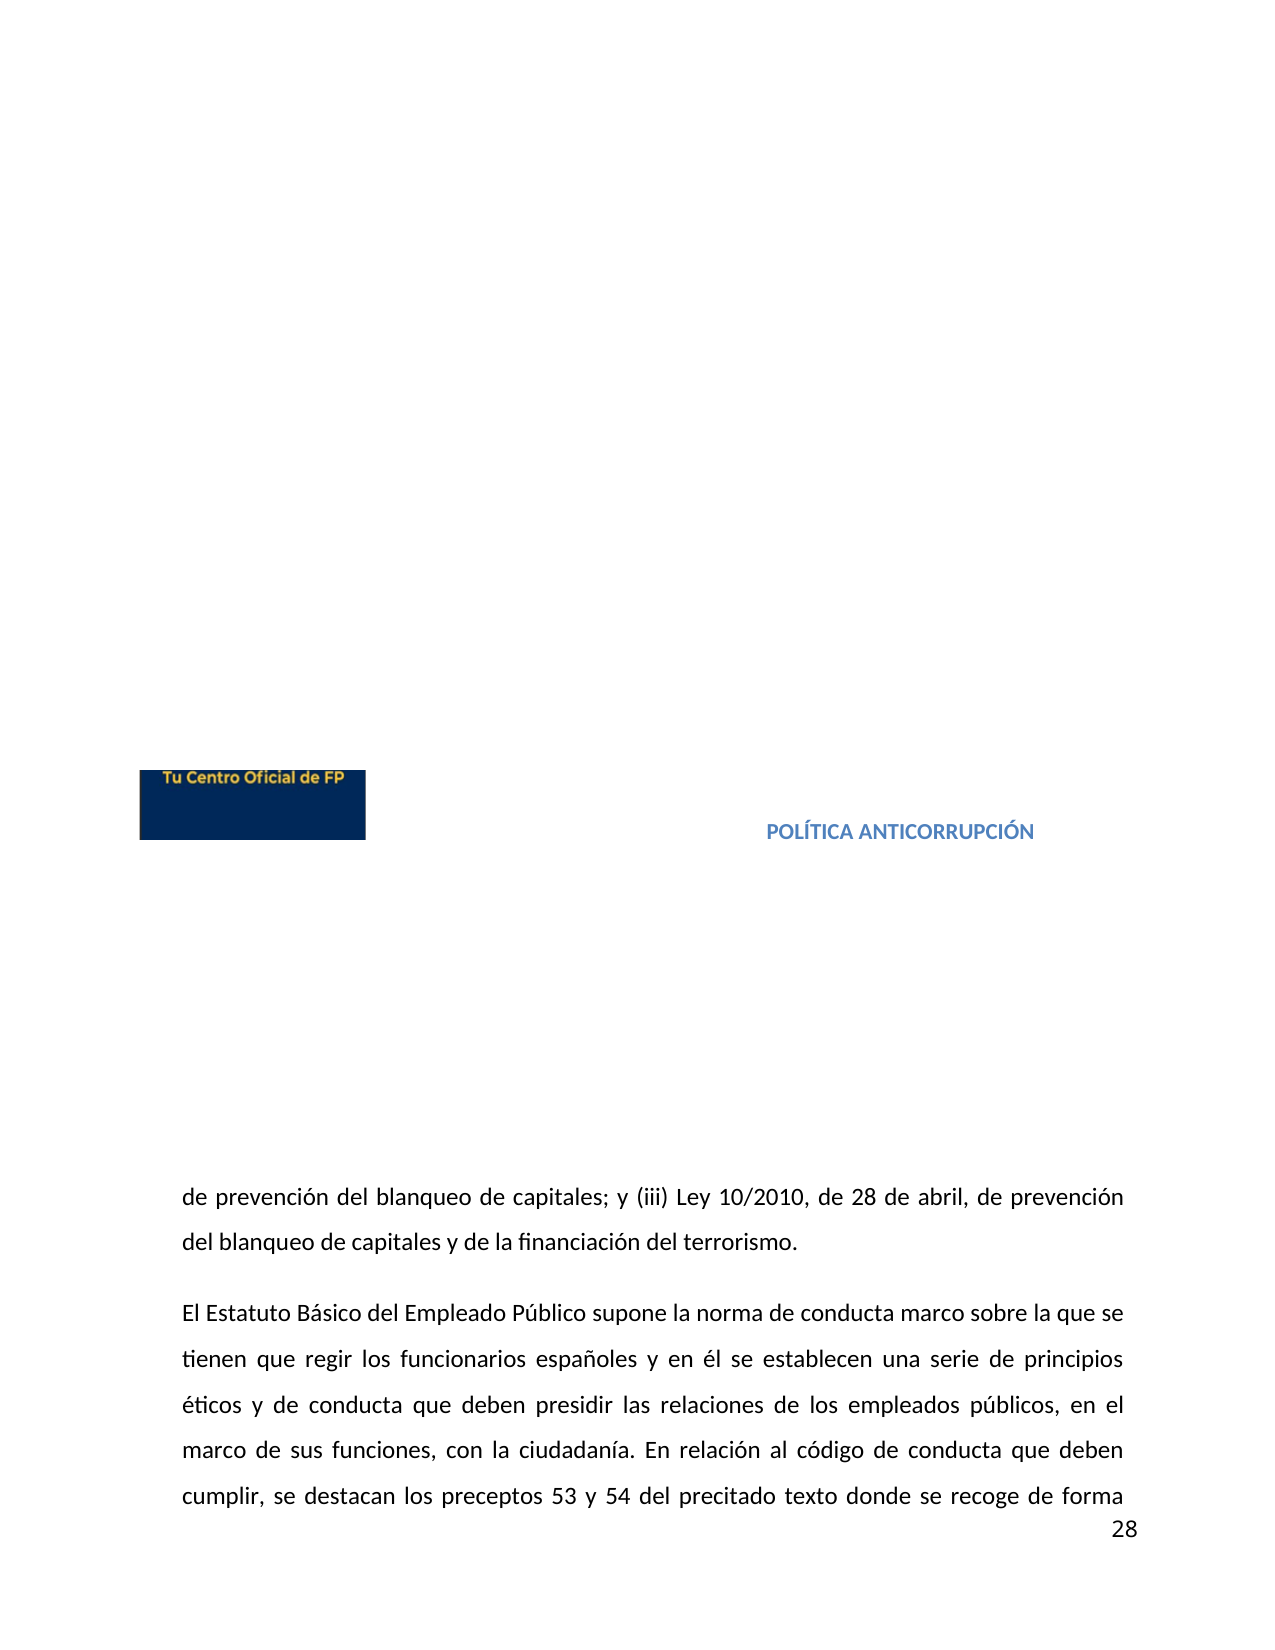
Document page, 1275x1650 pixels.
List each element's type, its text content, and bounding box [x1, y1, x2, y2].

picture [139, 770, 366, 840]
text El Estatuto Básico del Empleado Público supone la norma de conducta marco sobre la que se tienen que regir los funcionarios españoles y en él se establecen una serie de principios éticos y de conducta que deben presidir las relaciones de los empleados públicos, en el marco de sus funciones, con la ciudadanía. En relación al código de conducta que deben cumplir, se destacan los preceptos 53 y 54 del precitado texto donde se recoge de forma [182, 1297, 1125, 1511]
text de prevención del blanqueo de capitales; y (iii) Ley 10/2010, de 28 de abril, de prevención del blanqueo de capitales y de la financiación del terrorismo. [182, 1181, 1125, 1257]
